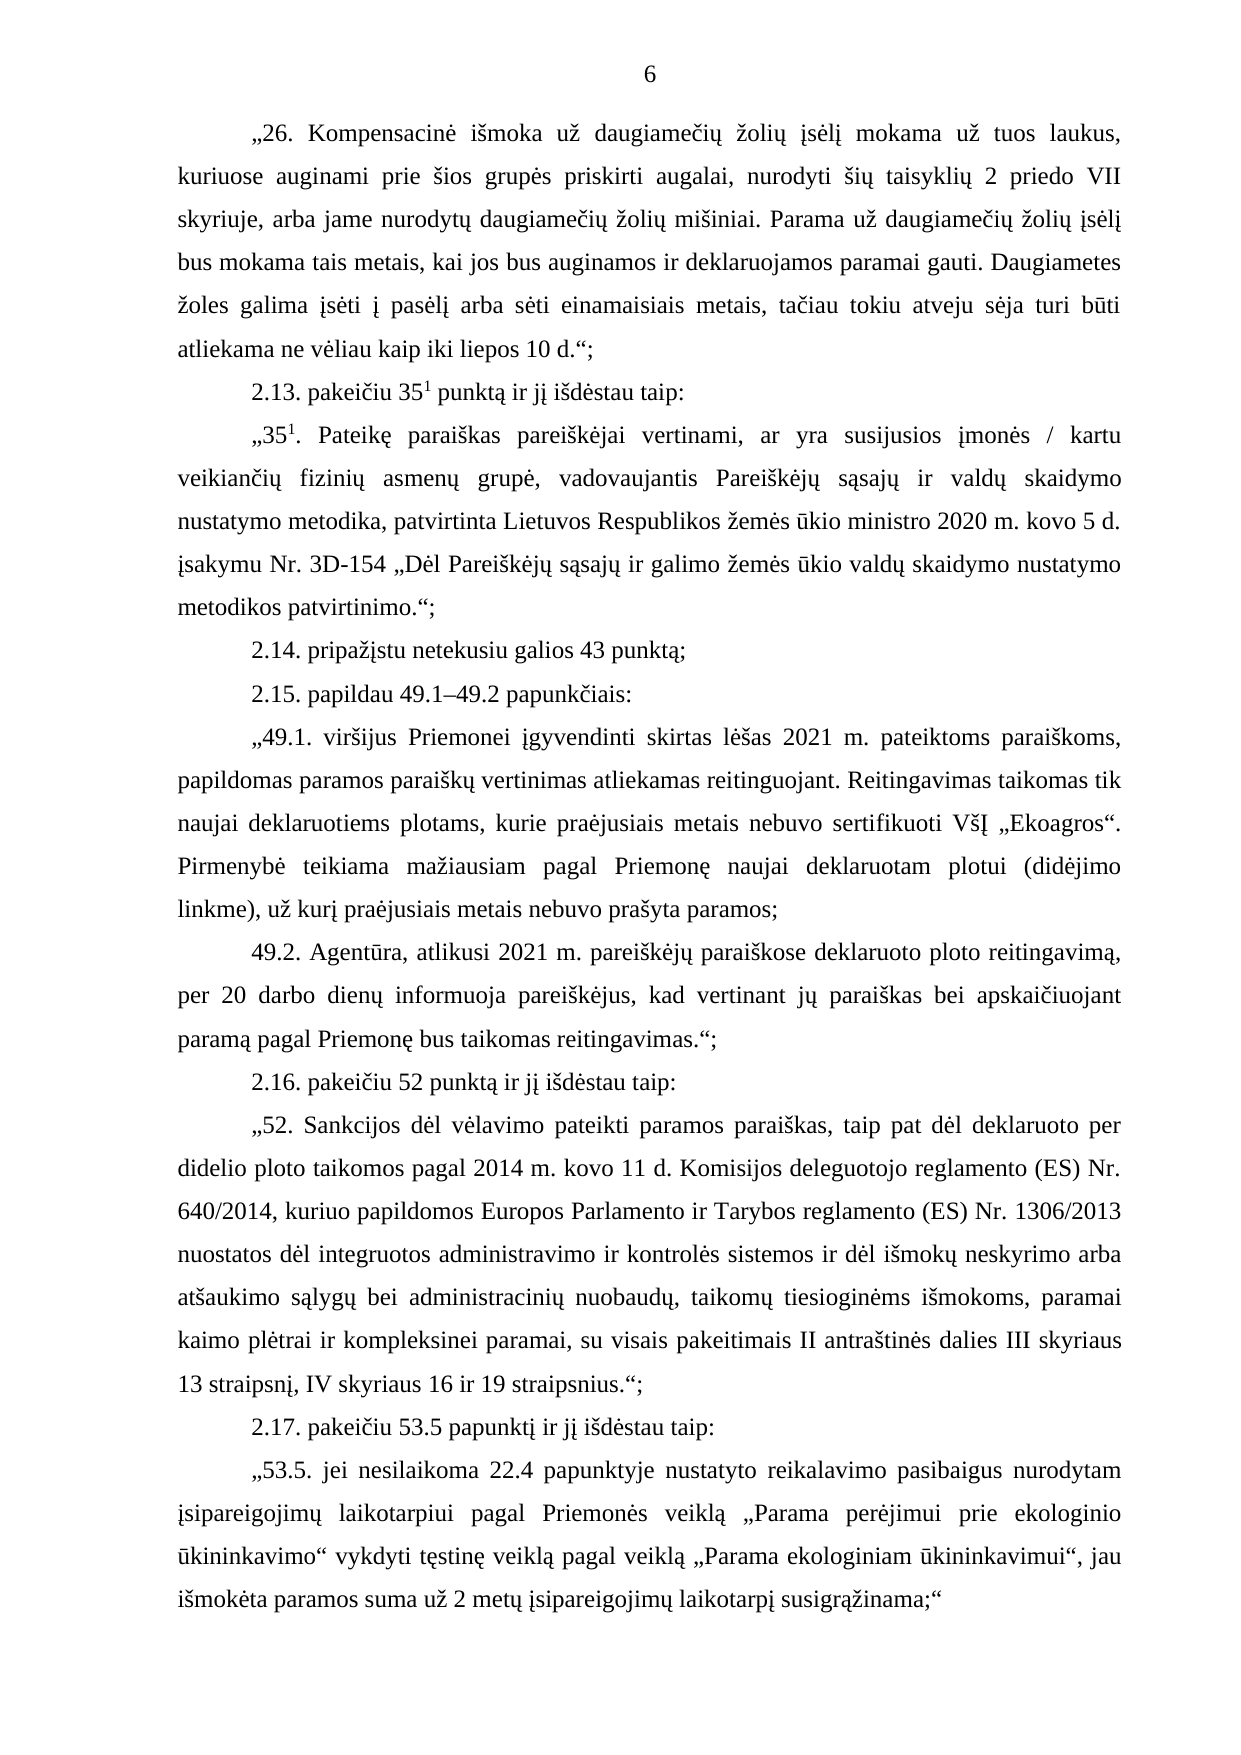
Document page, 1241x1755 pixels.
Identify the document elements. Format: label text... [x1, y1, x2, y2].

text 49.2. Agentūra, atlikusi 2021 m. pareiškėjų paraiškose deklaruoto ploto reitingavimą, per 20 darbo dienų informuoja pareiškėjus, kad vertinant jų paraiškas bei apskaičiuojant paramą pagal Priemonę bus taikomas reitingavimas.“; [177, 937, 1122, 1052]
text 2.14. pripažįstu netekusiu galios 43 punktą; [177, 636, 1122, 664]
text „53.5. jei nesilaikoma 22.4 papunktyje nustatyto reikalavimo pasibaigus nurodytam įsipareigojimų laikotarpiui pagal Priemonės veiklą „Parama perėjimui prie ekologinio ūkininkavimo“ vykdyti tęstinę veiklą pagal veiklą „Parama ekologiniam ūkininkavimui“, jau išmokėta paramos suma už 2 metų įsipareigojimų laikotarpį susigrąžinama;“ [177, 1455, 1122, 1613]
text 2.17. pakeičiu 53.5 papunktį ir jį išdėstau taip: [177, 1412, 1122, 1441]
text „52. Sankcijos dėl vėlavimo pateikti paramos paraiškas, taip pat dėl deklaruoto per didelio ploto taikomos pagal 2014 m. kovo 11 d. Komisijos deleguotojo reglamento (ES) Nr. 640/2014, kuriuo papildomos Europos Parlamento ir Tarybos reglamento (ES) Nr. 1306/2013 nuostatos dėl integruotos administravimo ir kontrolės sistemos ir dėl išmokų neskyrimo arba atšaukimo sąlygų bei administracinių nuobaudų, taikomų tiesioginėms išmokoms, paramai kaimo plėtrai ir kompleksinei paramai, su visais pakeitimais II antraštinės dalies III skyriaus 13 straipsnį, IV skyriaus 16 ir 19 straipsnius.“; [177, 1110, 1122, 1397]
text „26. Kompensacinė išmoka už daugiamečių žolių įsėlį mokama už tuos laukus, kuriuose auginami prie šios grupės priskirti augalai, nurodyti šių taisyklių 2 priedo VII skyriuje, arba jame nurodytų daugiamečių žolių mišiniai. Parama už daugiamečių žolių įsėlį bus mokama tais metais, kai jos bus auginamos ir deklaruojamos paramai gauti. Daugiametes žoles galima įsėti į pasėlį arba sėti einamaisiais metais, tačiau tokiu atveju sėja turi būti atliekama ne vėliau kaip iki liepos 10 d.“; [177, 118, 1122, 362]
text „351. Pateikę paraiškas pareiškėjai vertinami, ar yra susijusios įmonės / kartu veikiančių fizinių asmenų grupė, vadovaujantis Pareiškėjų sąsajų ir valdų skaidymo nustatymo metodika, patvirtinta Lietuvos Respublikos žemės ūkio ministro 2020 m. kovo 5 d. įsakymu Nr. 3D-154 „Dėl Pareiškėjų sąsajų ir galimo žemės ūkio valdų skaidymo nustatymo metodikos patvirtinimo.“; [177, 420, 1122, 621]
text „49.1. viršijus Priemonei įgyvendinti skirtas lėšas 2021 m. pateiktoms paraiškoms, papildomas paramos paraiškų vertinimas atliekamas reitinguojant. Reitingavimas taikomas tik naujai deklaruotiems plotams, kurie praėjusiais metais nebuvo sertifikuoti VšĮ „Ekoagros“. Pirmenybė teikiama mažiausiam pagal Priemonę naujai deklaruotam plotui (didėjimo linkme), už kurį praėjusiais metais nebuvo prašyta paramos; [177, 722, 1122, 923]
text 2.16. pakeičiu 52 punktą ir jį išdėstau taip: [177, 1067, 1122, 1096]
text 2.13. pakeičiu 351 punktą ir jį išdėstau taip: [177, 377, 1122, 406]
text 2.15. papildau 49.1–49.2 papunkčiais: [177, 679, 1122, 707]
